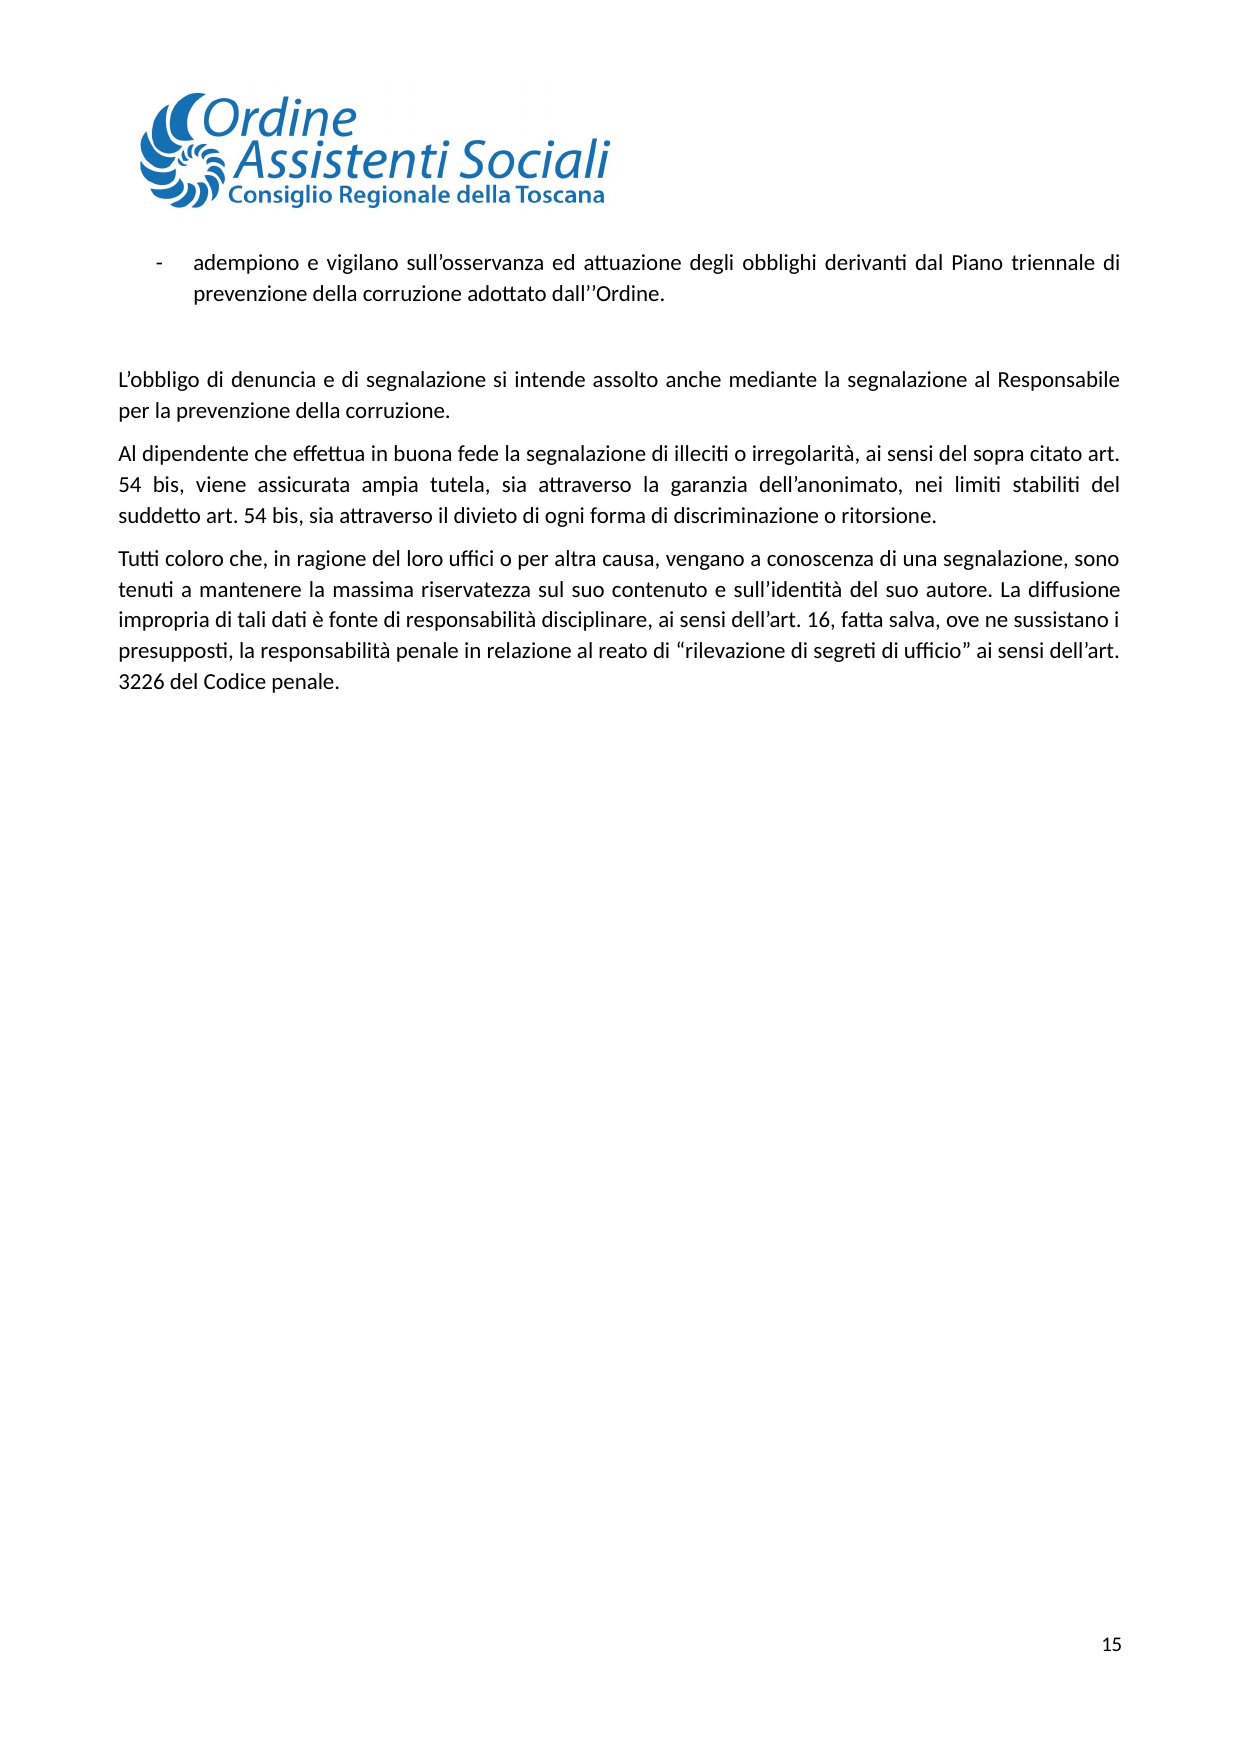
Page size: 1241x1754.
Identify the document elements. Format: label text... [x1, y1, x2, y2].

text Al dipendente che effettua in buona fede la segnalazione di illeciti o irregolarità, ai sensi del sopra citato art. 54 bis, viene assicurata ampia tutela, sia attraverso la garanzia dell’anonimato, nei limiti stabiliti del suddetto art. 54 bis, sia attraverso il divieto di ogni forma di discriminazione o ritorsione. [118, 439, 1122, 529]
text Tutti coloro che, in ragione del loro uffici o per altra causa, vengano a conoscenza di una segnalazione, sono tenuti a mantenere la massima riservatezza sul suo contenuto e sull’identità del suo autore. La diffusione impropria di tali dati è fonte di responsabilità disciplinare, ai sensi dell’art. 16, fatta salva, ove ne sussistano i presupposti, la responsabilità penale in relazione al reato di “rilevazione di segreti di ufficio” ai sensi dell’art. 3226 del Codice penale. [118, 544, 1122, 695]
list adempiono e vigilano sull’osservanza ed attuazione degli obblighi derivanti dal Piano triennale di prevenzione della corruzione adottato dall’’Ordine. [156, 248, 1122, 307]
text L’obbligo di denuncia e di segnalazione si intende assolto anche mediante la segnalazione al Responsabile per la prevenzione della corruzione. [118, 366, 1122, 424]
